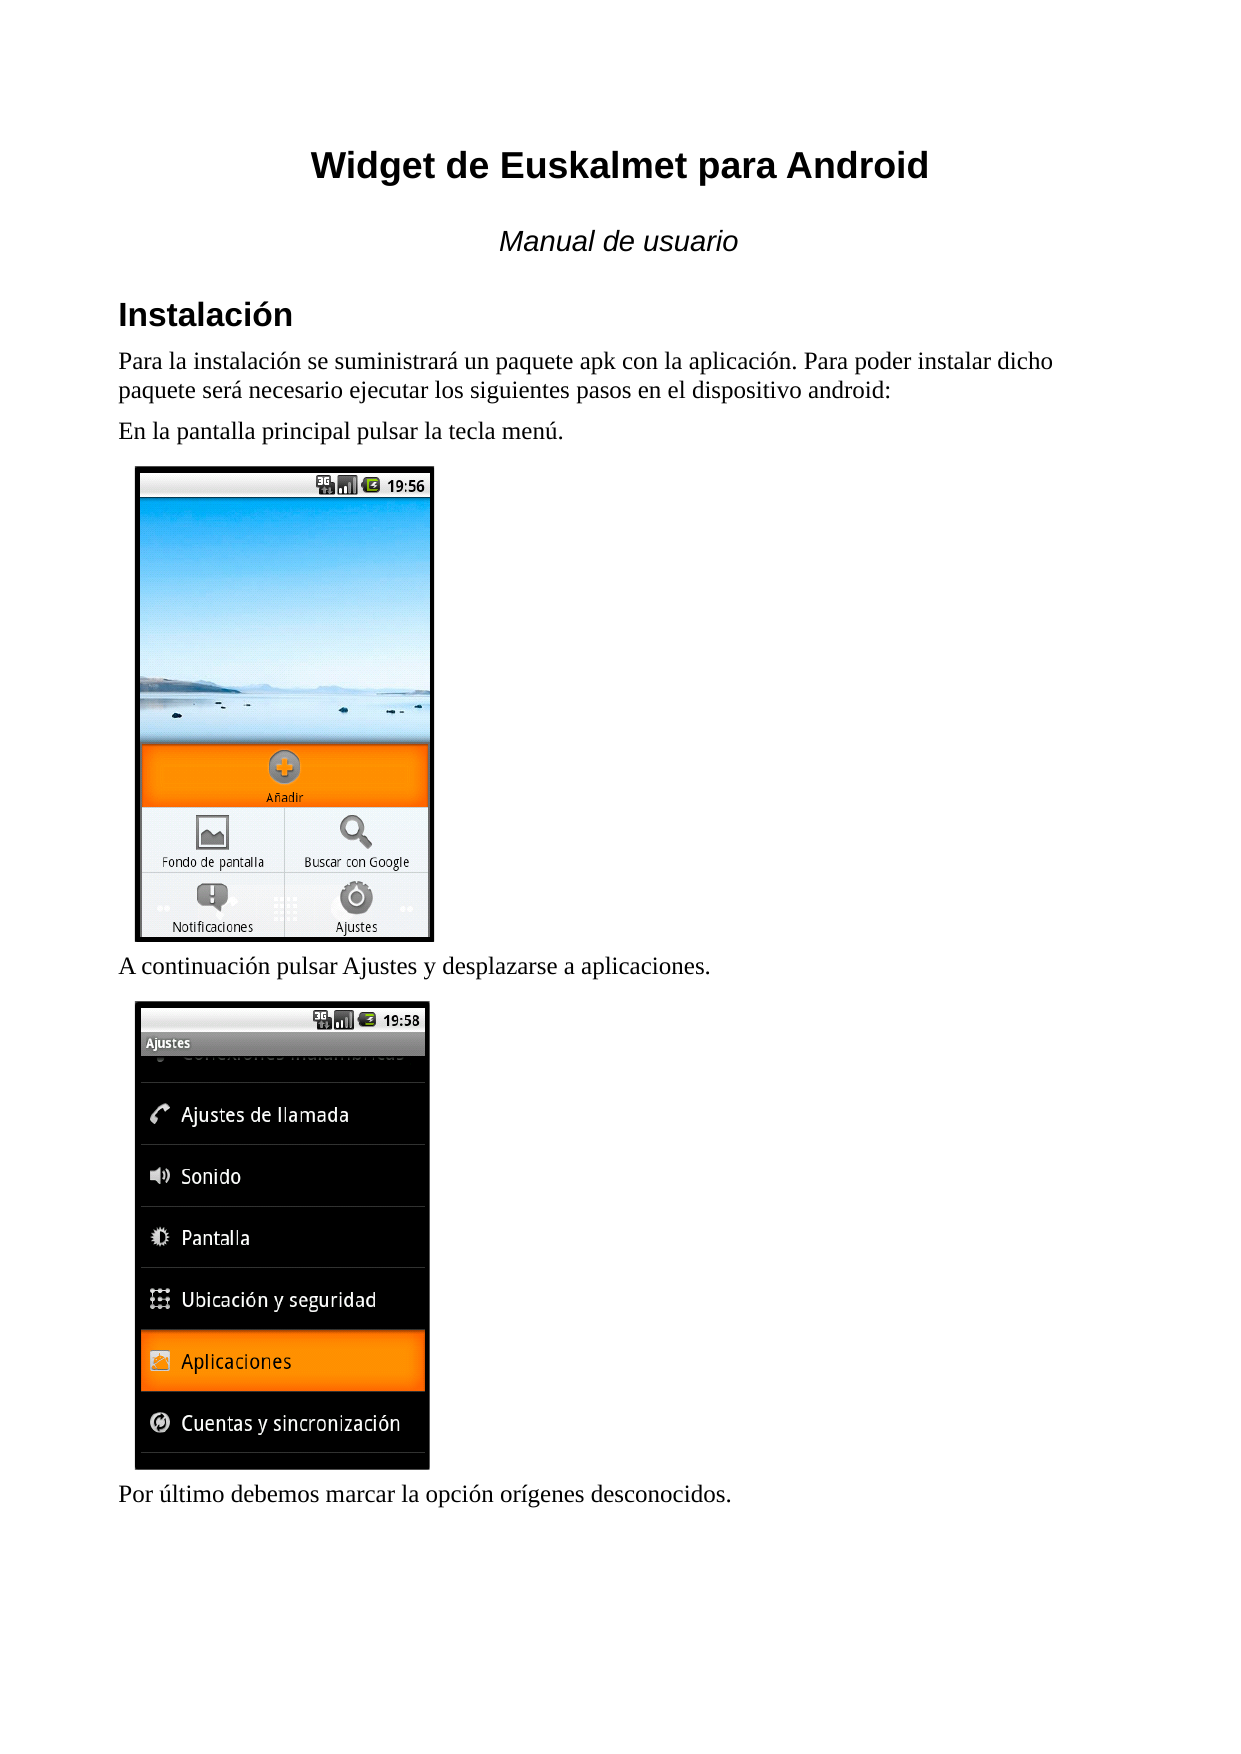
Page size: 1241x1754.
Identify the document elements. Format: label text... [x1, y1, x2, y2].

picture [134, 466, 435, 942]
subtitle Instalación [118, 295, 1122, 333]
text Para la instalación se suministrará un paquete apk con la aplicación. Para poder instalar dicho paquete será necesario ejecutar los siguientes pasos en el dispositivo android: [118, 346, 1122, 403]
text Por último debemos marcar la opción orígenes desconocidos. [118, 1479, 1122, 1508]
text A continuación pulsar Ajustes y desplazarse a aplicaciones. [118, 951, 1122, 980]
text En la pantalla principal pulsar la tecla menú. [118, 416, 1122, 445]
picture [134, 1001, 430, 1470]
title Widget de Euskalmet para Android [118, 143, 1122, 186]
subtitle Manual de usuario [118, 224, 1122, 257]
